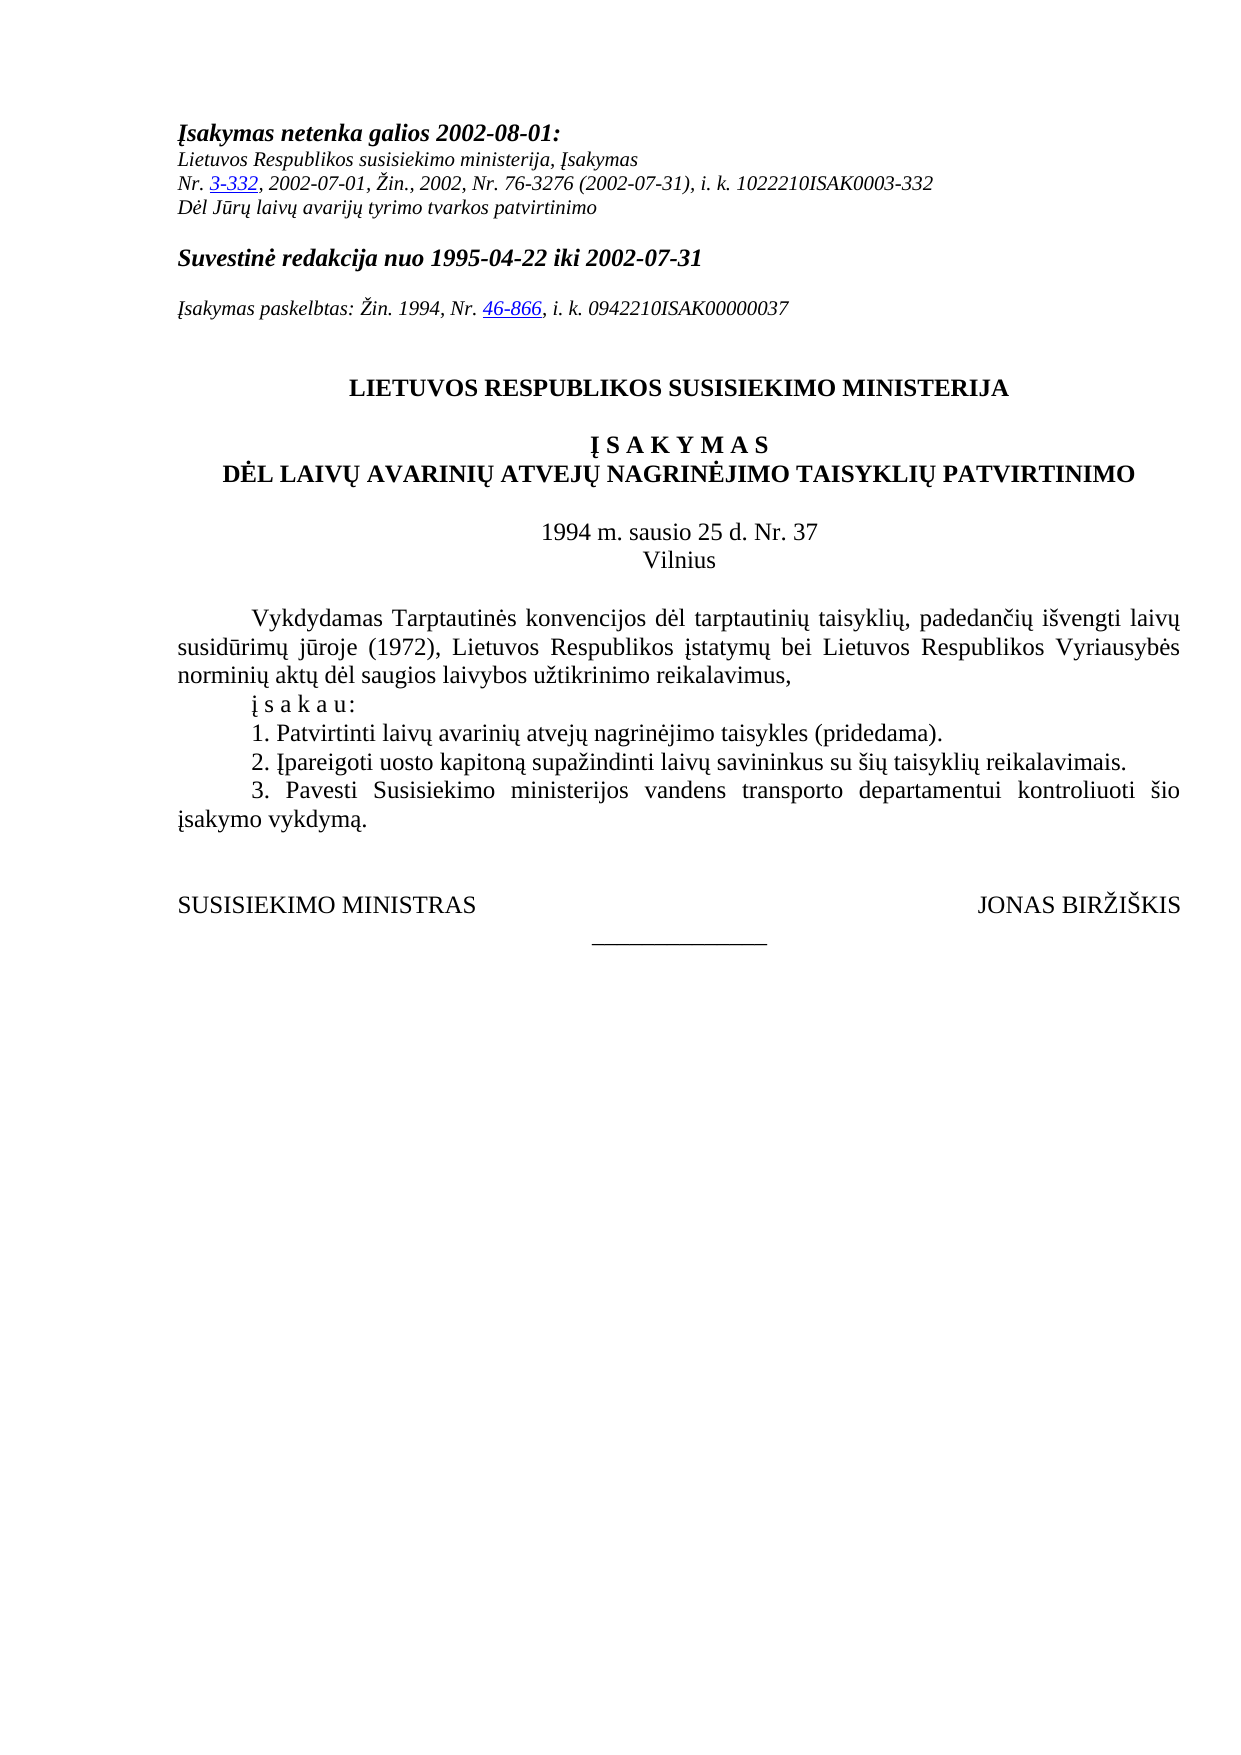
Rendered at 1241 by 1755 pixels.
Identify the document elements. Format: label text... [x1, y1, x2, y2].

text 1. Patvirtinti laivų avarinių atvejų nagrinėjimo taisykles (pridedama). [177, 718, 1181, 747]
text Įsakymas netenka galios 2002-08-01: [177, 118, 1181, 147]
text ______________ [177, 919, 1181, 948]
text 3. Pavesti Susisiekimo ministerijos vandens transporto departamentui kontroliuoti šio įsakymo vykdymą. [177, 775, 1181, 833]
text 2. Įpareigoti uosto kapitoną supažindinti laivų savininkus su šių taisyklių reikalavimais. [177, 747, 1181, 775]
text Dėl Jūrų laivų avarijų tyrimo tvarkos patvirtinimo [177, 195, 1181, 219]
text Įsakymas paskelbtas: Žin. 1994, Nr. 46-866, i. k. 0942210ISAK00000037 [177, 296, 1181, 320]
text Lietuvos Respublikos susisiekimo ministerija, Įsakymas [177, 147, 1181, 171]
text Suvestinė redakcija nuo 1995-04-22 iki 2002-07-31 [177, 243, 1181, 272]
text Į S A K Y M A S [177, 430, 1181, 459]
text įsakau: [177, 689, 1181, 718]
text SUSISIEKIMO MINISTRAS JONAS BIRŽIŠKIS [177, 890, 1181, 919]
text Vykdydamas Tarptautinės konvencijos dėl tarptautinių taisyklių, padedančių išvengti laivų susidūrimų jūroje (1972), Lietuvos Respublikos įstatymų bei Lietuvos Respublikos Vyriausybės norminių aktų dėl saugios laivybos užtikrinimo reikalavimus, [177, 603, 1181, 689]
text LIETUVOS RESPUBLIKOS SUSISIEKIMO MINISTERIJA [177, 373, 1181, 402]
text Nr. 3-332, 2002-07-01, Žin., 2002, Nr. 76-3276 (2002-07-31), i. k. 1022210ISAK0003-332 [177, 171, 1181, 195]
text DĖL LAIVŲ AVARINIŲ ATVEJŲ NAGRINĖJIMO TAISYKLIŲ PATVIRTINIMO [177, 459, 1181, 488]
text 1994 m. sausio 25 d. Nr. 37 [177, 517, 1181, 545]
text Vilnius [177, 545, 1181, 574]
